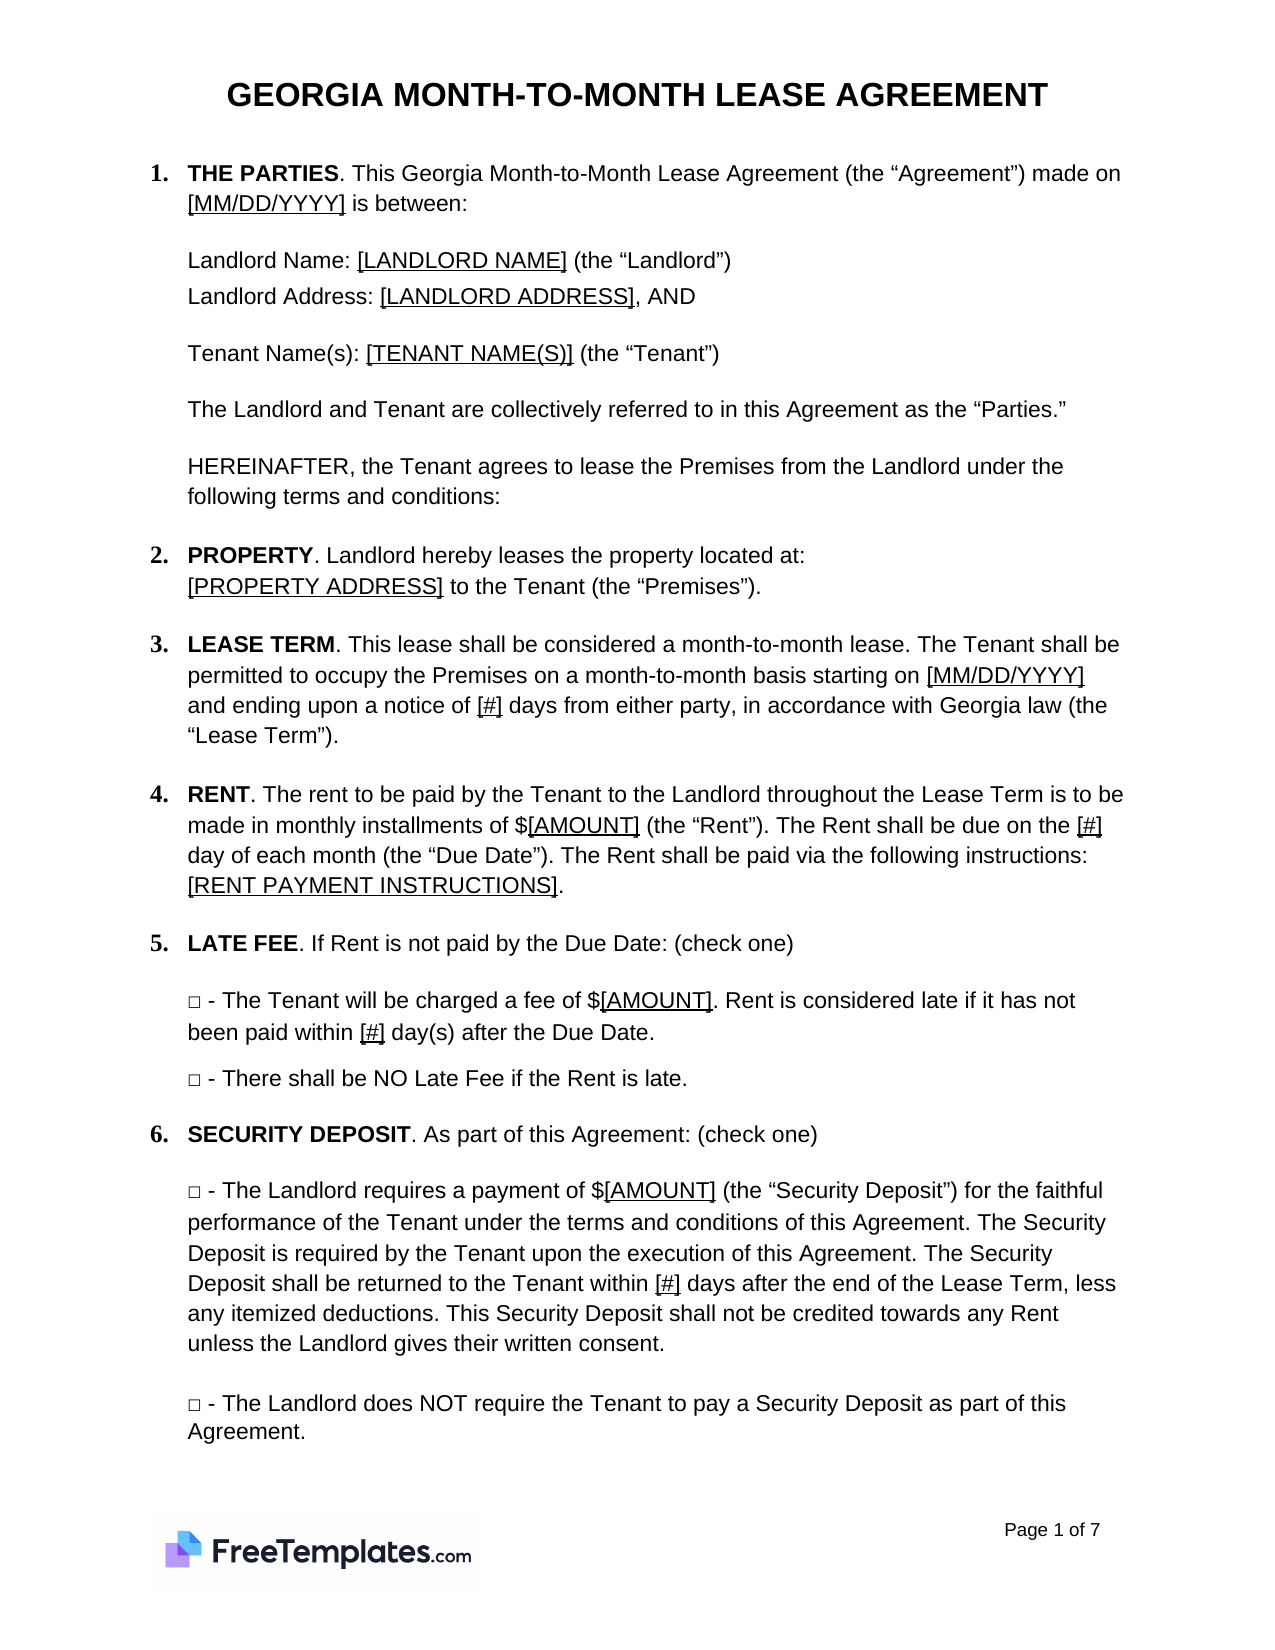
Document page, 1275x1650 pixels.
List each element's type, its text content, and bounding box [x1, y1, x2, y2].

list LATE FEE. If Rent is not paid by the Due Date: (check one) [150, 928, 1125, 957]
list ☐ - There shall be NO Late Fee if the Rent is late. [187, 1061, 1125, 1093]
list The Landlord and Tenant are collectively referred to in this Agreement as the “Parties.” [187, 396, 1125, 423]
list THE PARTIES. This Georgia Month-to-Month Lease Agreement (the “Agreement”) made on [MM/DD/YYYY] is between: [150, 158, 1125, 217]
list ☐ - The Landlord requires a payment of $[AMOUNT] (the “Security Deposit”) for the faithful performance of the Tenant under the terms and conditions of this Agreement. The Security Deposit is required by the Tenant upon the execution of this Agreement. The Security Deposit shall be returned to the Tenant within [#] days after the end of the Lease Term, less any itemized deductions. This Security Deposit shall not be credited towards any Rent unless the Landlord gives their written consent. [187, 1174, 1125, 1356]
list Landlord Name: [LANDLORD NAME] (the “Landlord”) [187, 247, 1125, 273]
list Tenant Name(s): [TENANT NAME(S)] (the “Tenant”) [187, 340, 1125, 366]
list HEREINAFTER, the Tenant agrees to lease the Premises from the Landlord under the following terms and conditions: [187, 453, 1125, 509]
list ☐ - The Landlord does NOT require the Tenant to pay a Security Deposit as part of this Agreement. [187, 1360, 1125, 1444]
list LEASE TERM. This lease shall be considered a month-to-month lease. The Tenant shall be permitted to occupy the Premises on a month-to-month basis starting on [MM/DD/YYYY] and ending upon a notice of [#] days from either party, in accordance with Georgia law (the “Lease Term”). [150, 629, 1125, 749]
list RENT. The rent to be paid by the Tenant to the Landlord throughout the Lease Term is to be made in monthly installments of $[AMOUNT] (the “Rent”). The Rent shall be due on the [#] day of each month (the “Due Date”). The Rent shall be paid via the following instructions: [RENT PAYMENT INSTRUCTIONS]. [150, 779, 1125, 898]
list PROPERTY. Landlord hereby leases the property located at: [150, 540, 1125, 568]
list SECURITY DEPOSIT. As part of this Agreement: (check one) [150, 1119, 1125, 1148]
list [PROPERTY ADDRESS] to the Tenant (the “Premises”). [187, 573, 1125, 599]
text GEORGIA MONTH-TO-MONTH LEASE AGREEMENT [150, 75, 1125, 113]
list Landlord Address: [LANDLORD ADDRESS], AND [187, 283, 1125, 310]
list ☐ - The Tenant will be charged a fee of $[AMOUNT]. Rent is considered late if it has not been paid within [#] day(s) after the Due Date. [187, 984, 1125, 1045]
